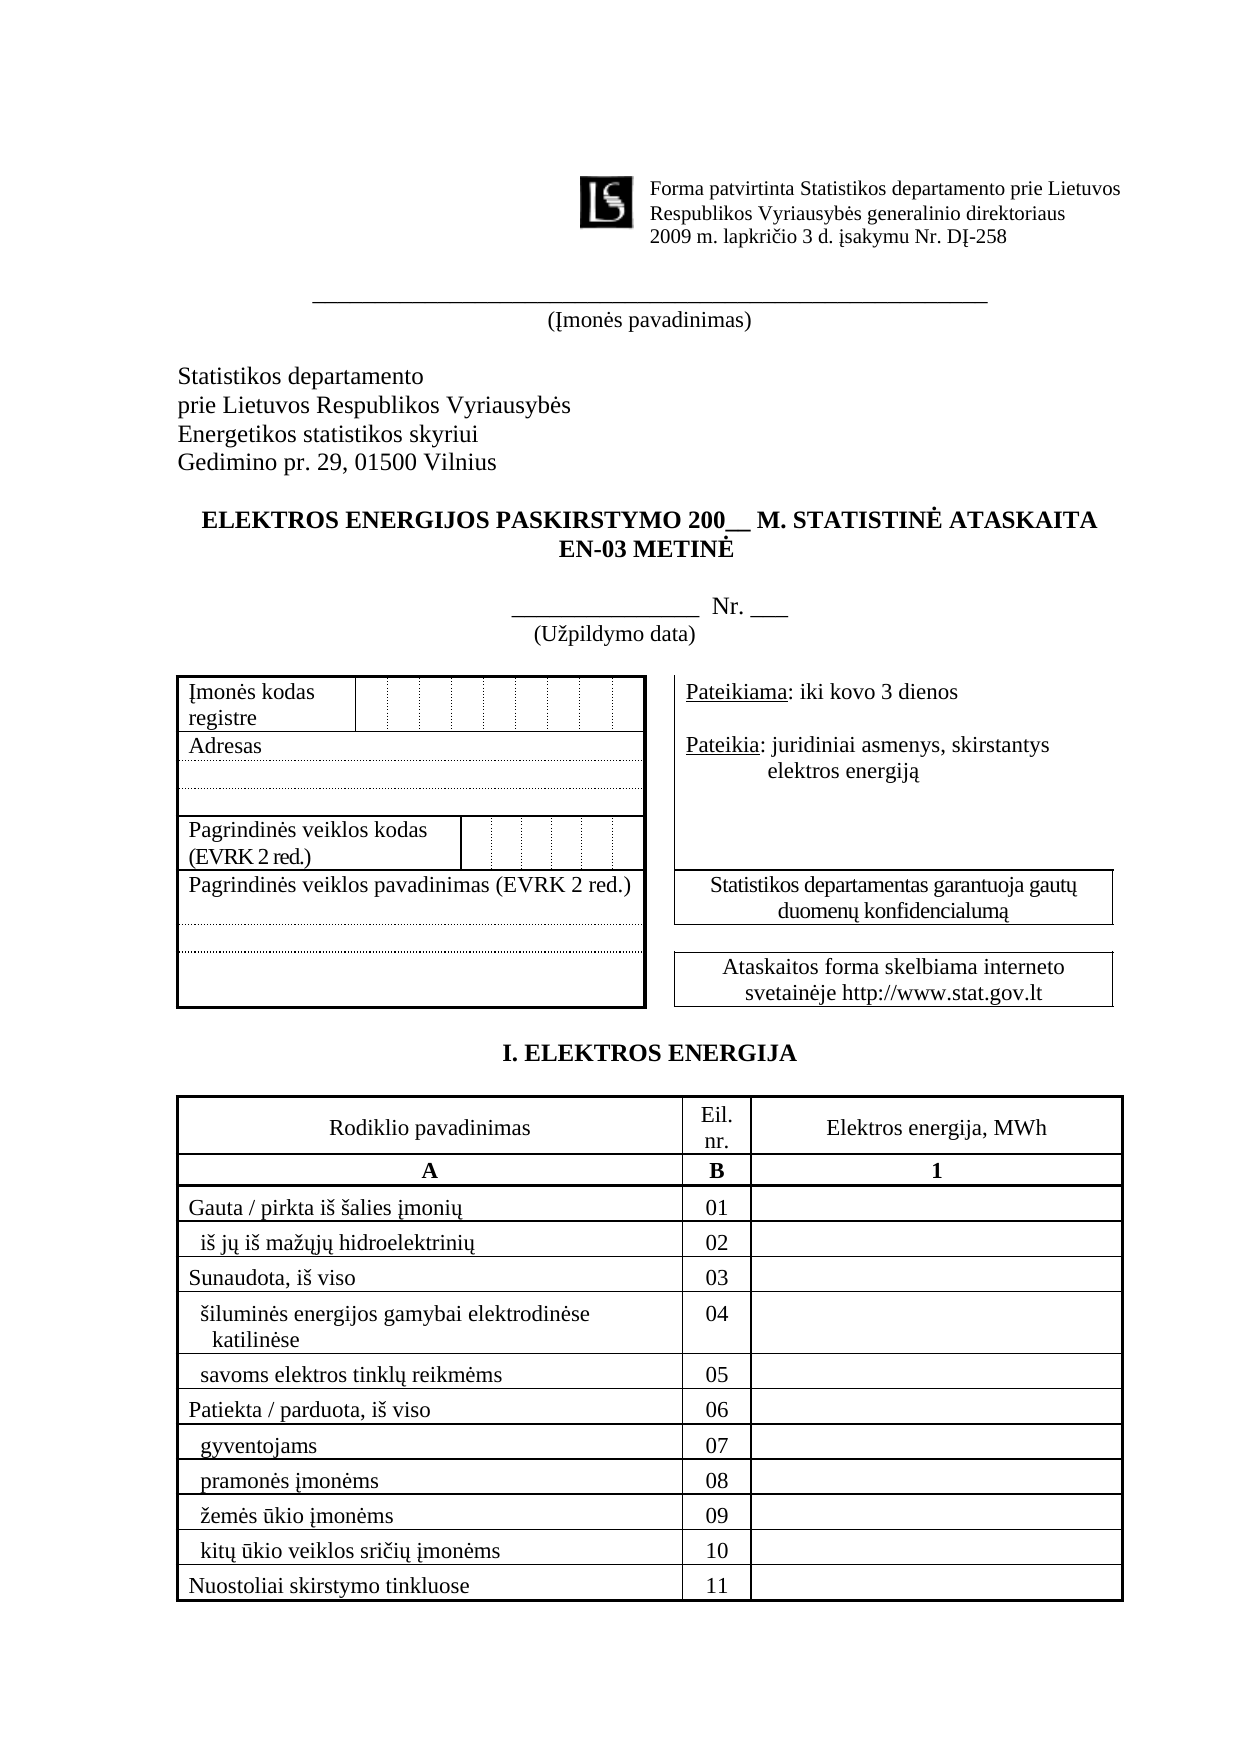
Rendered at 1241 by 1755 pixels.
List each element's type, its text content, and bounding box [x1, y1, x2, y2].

table_header [613, 678, 643, 731]
text prie Lietuvos Respublikos Vyriausybės [177, 390, 1122, 419]
table_cell [179, 760, 643, 788]
table_cell [551, 817, 582, 869]
text (Užpildymo data) [533, 620, 1122, 646]
table_cell 03 [683, 1257, 750, 1291]
table_cell 01 [683, 1187, 750, 1220]
table_cell 08 [683, 1460, 750, 1493]
text I. elektros energija [177, 1038, 1122, 1066]
table_cell pramonės įmonėms [179, 1460, 682, 1493]
table_cell [613, 817, 643, 869]
table_cell [752, 1292, 1121, 1352]
table_cell B [683, 1155, 750, 1184]
table_cell [752, 1495, 1121, 1528]
table_cell [675, 925, 1113, 951]
table_cell Ataskaitos forma skelbiama interneto svetainėje http://www.stat.gov.lt [675, 953, 1112, 1006]
table_header [548, 678, 579, 731]
table_cell [647, 924, 674, 951]
table_cell [491, 817, 521, 869]
table_header [647, 675, 674, 788]
table_cell [647, 869, 674, 923]
text Forma patvirtinta Statistikos departamento prie Lietuvos Respublikos Vyriausybės generalinio direktoriaus 2009 m. lapkričio 3 d. įsakymu Nr. DĮ-258 [649, 176, 1122, 248]
table_cell Gauta / pirkta iš šalies įmonių [179, 1187, 682, 1220]
table_cell kitų ūkio veiklos sričių įmonėms [179, 1530, 682, 1564]
table_cell Nuostoliai skirstymo tinkluose [179, 1565, 682, 1599]
table_cell [752, 1389, 1121, 1423]
table_header Rodiklio pavadinimas [179, 1098, 682, 1153]
table_cell [675, 788, 1113, 815]
table_cell [752, 1187, 1121, 1220]
table_cell Patiekta / parduota, iš viso [179, 1389, 682, 1423]
table_header Eil. nr. [683, 1098, 750, 1153]
table_cell savoms elektros tinklų reikmėms [179, 1354, 682, 1388]
table_cell [647, 788, 674, 815]
table_header Įmonės kodas registre [179, 678, 355, 731]
table_cell 02 [683, 1222, 750, 1256]
table_cell Adresas [179, 732, 643, 760]
table_cell [752, 1460, 1121, 1493]
table_cell Pagrindinės veiklos kodas (EVRK 2 red.) [179, 817, 460, 869]
table_header Elektros energija, MWh [752, 1098, 1121, 1153]
table_cell [752, 1565, 1121, 1599]
text (Įmonės pavadinimas) [177, 306, 1122, 332]
text _______________ Nr. ___ [177, 591, 1122, 620]
table_cell gyventojams [179, 1425, 682, 1458]
table_cell [752, 1530, 1121, 1564]
table_cell šiluminės energijos gamybai elektrodinėse katilinėse [179, 1292, 682, 1352]
table_cell 05 [683, 1354, 750, 1388]
table_cell [647, 951, 674, 1006]
table_cell 1 [752, 1155, 1121, 1184]
text elektros energijos paskirstymo 200__ m. STATISTINĖ ataskaita en-03 metinė [177, 505, 1122, 562]
table_header [420, 678, 452, 731]
table_cell [582, 817, 612, 869]
table_header [484, 678, 516, 731]
table_cell A [179, 1155, 682, 1184]
table_cell 07 [683, 1425, 750, 1458]
table_cell [752, 1222, 1121, 1256]
text Energetikos statistikos skyriui [177, 419, 1122, 447]
table_header Pateikiama: iki kovo 3 dienos Pateikia: juridiniai asmenys, skirstantys elektros energiją [675, 675, 1113, 788]
table_cell [179, 788, 643, 815]
text ______________________________________________________ [177, 277, 1122, 306]
text Statistikos departamento [177, 361, 1122, 390]
table_cell 11 [683, 1565, 750, 1599]
table_cell iš jų iš mažųjų hidroelektrinių [179, 1222, 682, 1256]
table_cell Statistikos departamentas garantuoja gautų duomenų konfidencialumą [675, 871, 1112, 923]
table_header [452, 678, 484, 731]
table_cell [179, 951, 643, 1006]
table_cell 06 [683, 1389, 750, 1423]
table_header [387, 678, 419, 731]
table_cell Pagrindinės veiklos pavadinimas (EVRK 2 red.) [179, 871, 643, 923]
text Gedimino pr. 29, 01500 Vilnius [177, 447, 1122, 476]
table_cell žemės ūkio įmonėms [179, 1495, 682, 1528]
table_cell 10 [683, 1530, 750, 1564]
table_cell 04 [683, 1292, 750, 1352]
table_cell [179, 924, 643, 951]
table_cell [462, 817, 491, 869]
table_cell Sunaudota, iš viso [179, 1257, 682, 1291]
table_cell [521, 817, 551, 869]
table_cell [752, 1354, 1121, 1388]
table_cell [752, 1425, 1121, 1458]
table_header [580, 678, 612, 731]
table_header [516, 678, 548, 731]
table_cell [752, 1257, 1121, 1291]
table_header [356, 678, 387, 731]
table_cell [647, 815, 674, 869]
table_cell 09 [683, 1495, 750, 1528]
table_cell [675, 815, 1113, 869]
